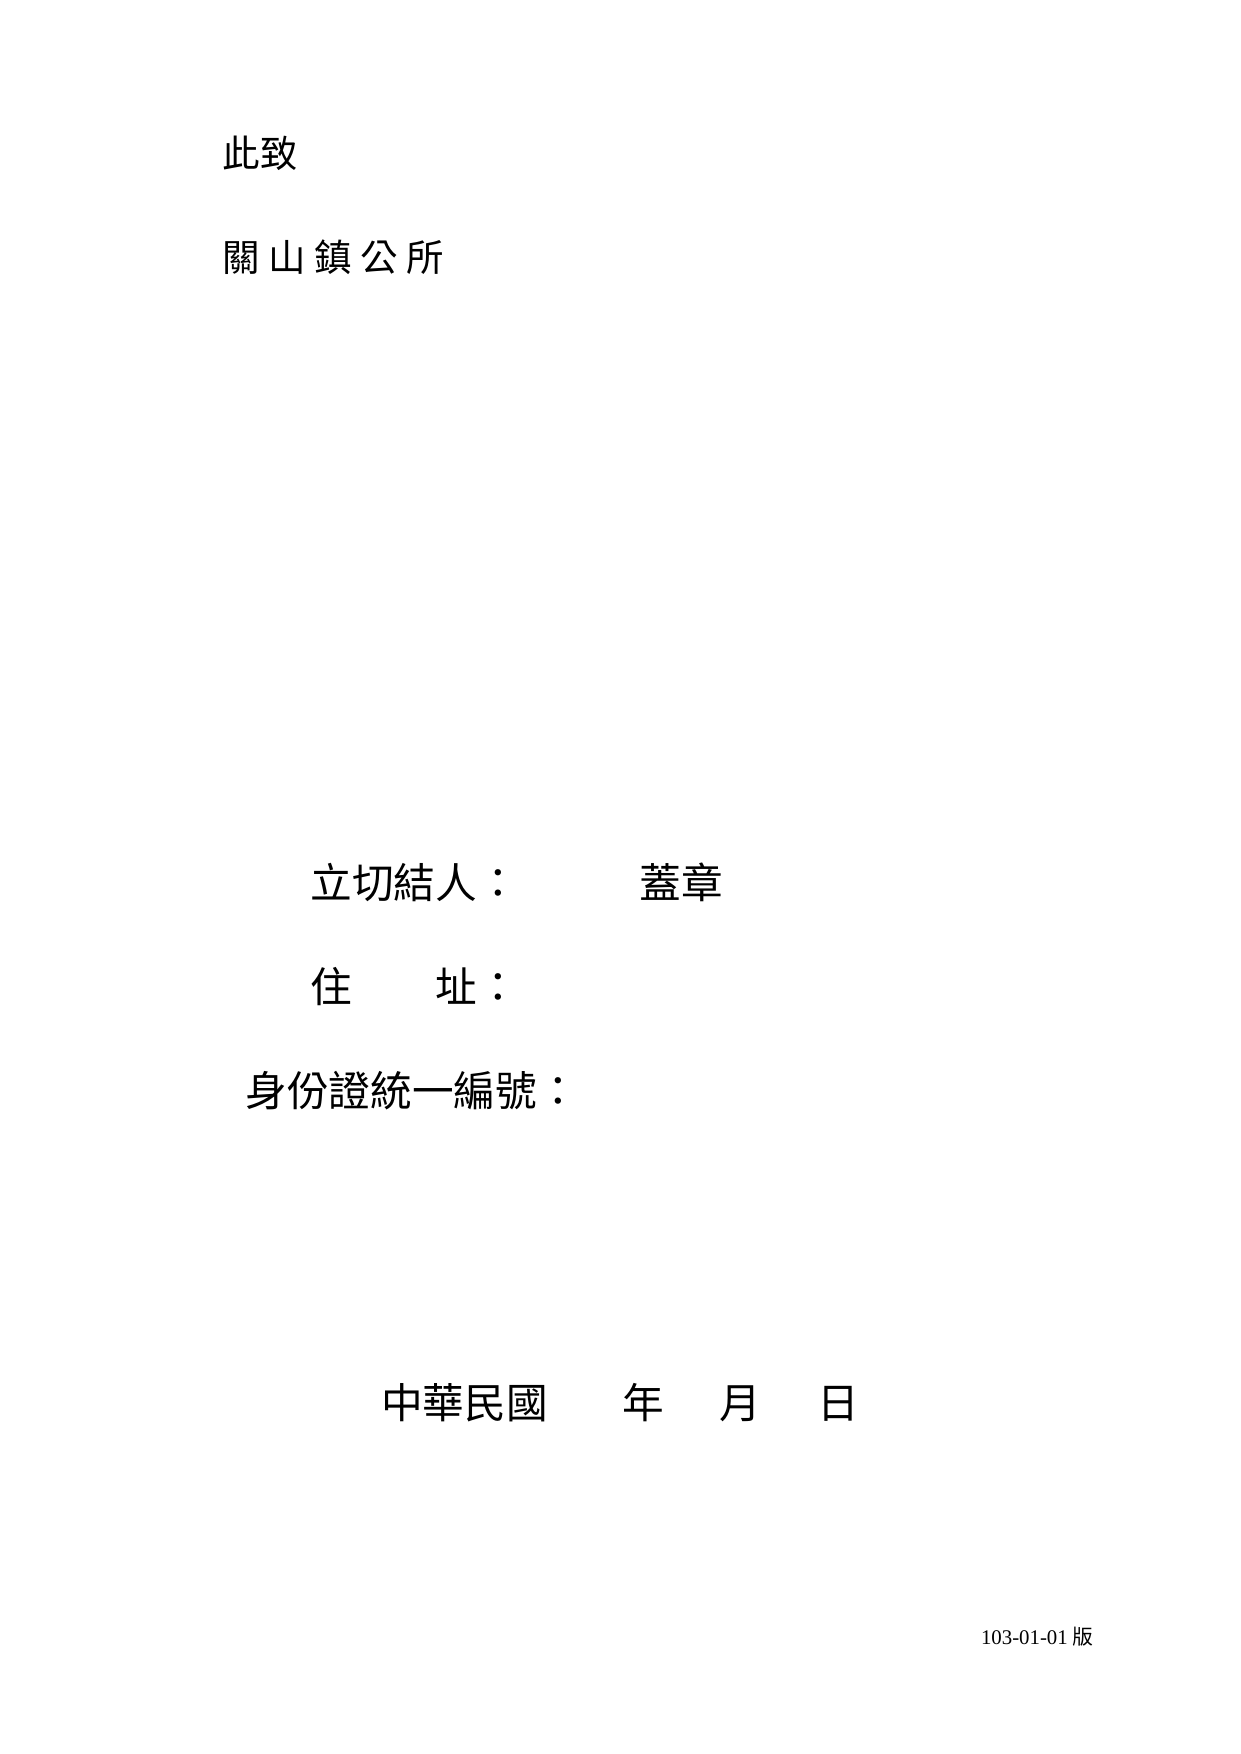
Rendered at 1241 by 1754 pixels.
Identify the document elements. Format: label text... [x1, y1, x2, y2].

text 中華民國 年 月 日 [148, 1363, 1092, 1438]
text 此致 [148, 113, 1092, 188]
text 身份證統一編號： [148, 1051, 1092, 1126]
text 關 山 鎮 公 所 [148, 217, 1092, 292]
text 立切結人： 蓋章 [148, 842, 1092, 917]
text 住 址： [148, 947, 1092, 1022]
